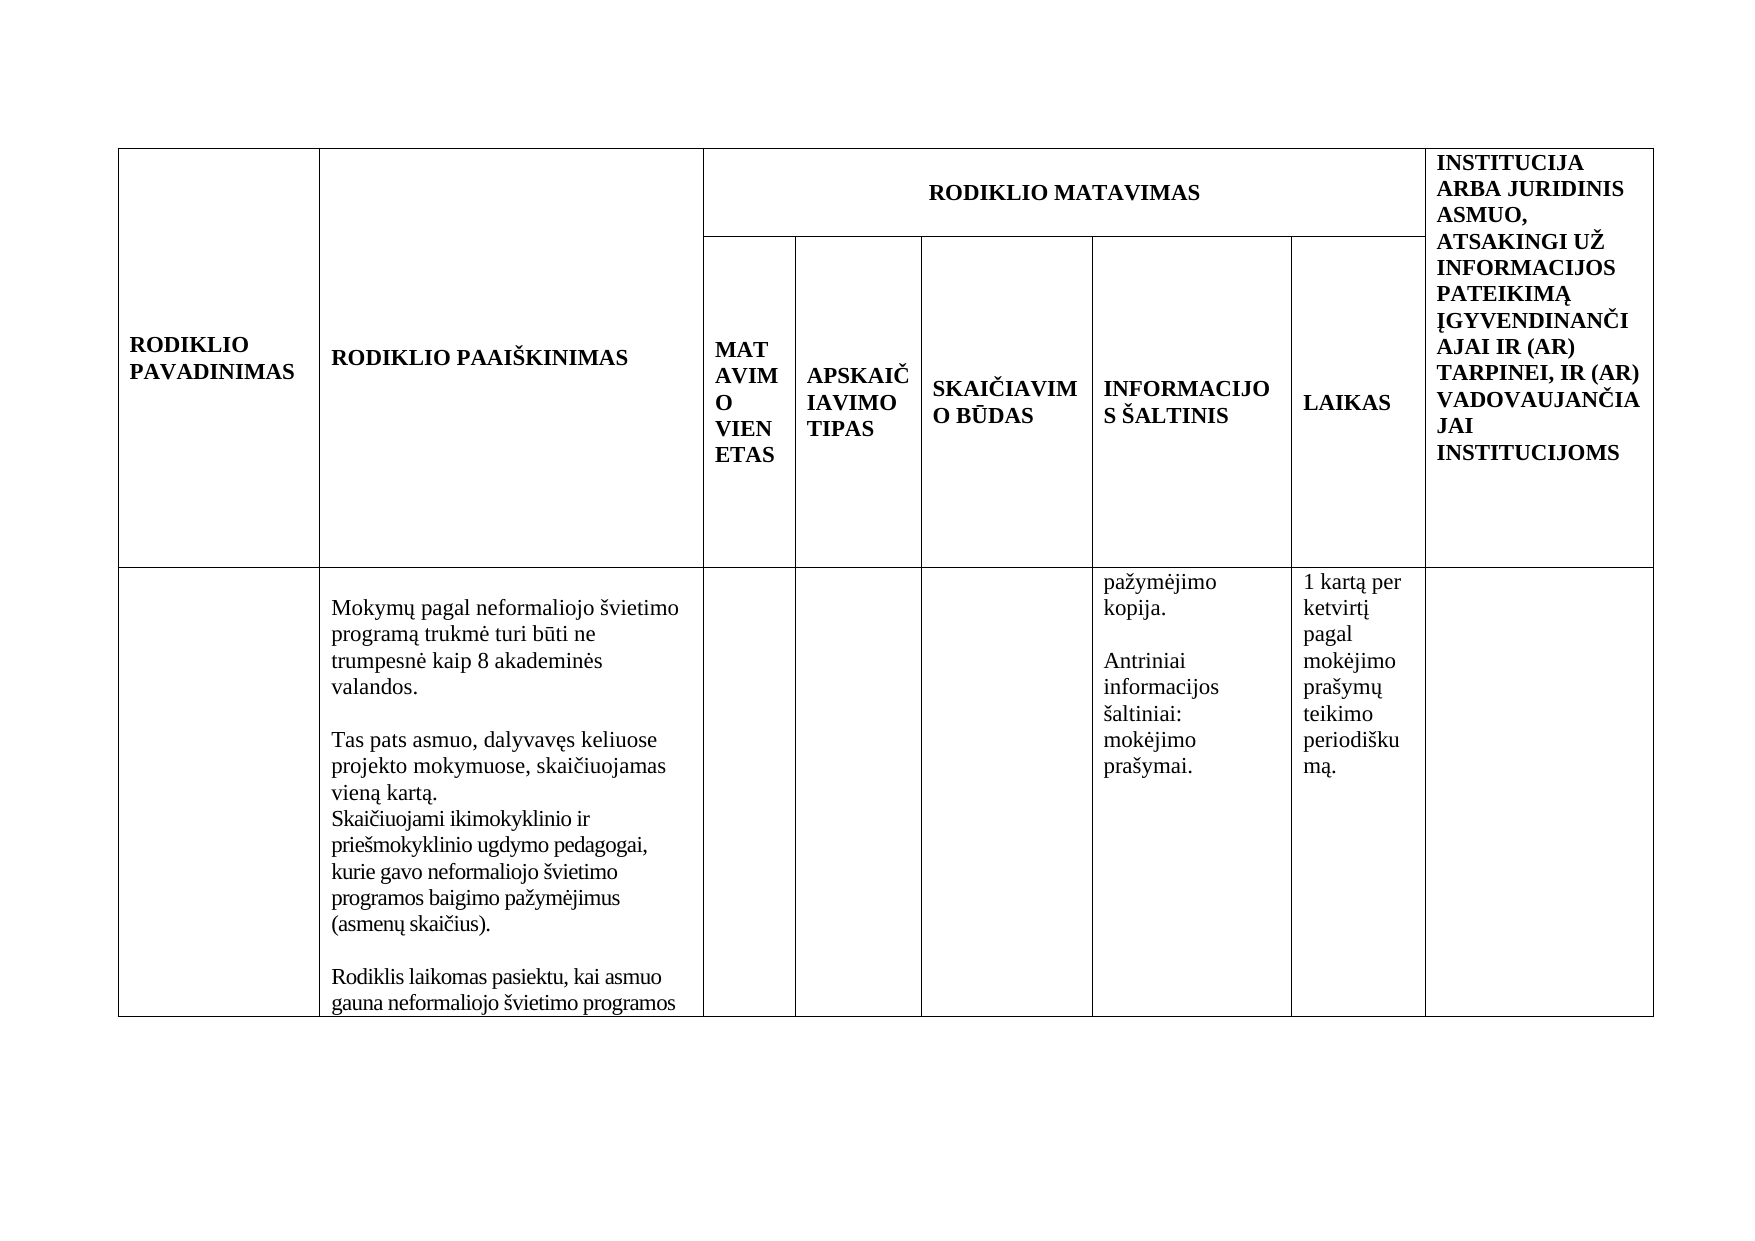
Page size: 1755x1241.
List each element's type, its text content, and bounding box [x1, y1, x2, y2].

table_cell [922, 568, 1092, 1016]
table_cell [1426, 568, 1653, 1016]
table_cell [119, 568, 319, 1016]
table_cell SKAIČIAVIMO BŪDAS [922, 237, 1092, 567]
table_cell [796, 568, 921, 1016]
table_header RODIKLIO PAAIŠKINIMAS [320, 149, 703, 567]
table_cell LAIKAS [1292, 237, 1425, 567]
table_cell 1 kartą per ketvirtį pagal mokėjimo prašymų teikimo periodiškumą. [1292, 568, 1425, 1016]
table_header Institucija arba juridinis asmuo, atsakingi už informacijos pateikimą ĮGYVENDINANČIAJAI IR (AR) TARPINEI, IR (AR) VADOVAUJANČIAJAI INSTITUCIJOMS [1426, 149, 1653, 567]
table_cell INFORMACIJOS ŠALTINIS [1093, 237, 1291, 567]
table_header RODIKLIO PAVADINIMAS [119, 149, 319, 567]
table_cell APSKAIČIAVIMO TIPAS [796, 237, 921, 567]
table_header RODIKLIO MATAVIMAS [704, 149, 1425, 236]
table_cell Mokymų pagal neformaliojo švietimo programą trukmė turi būti ne trumpesnė kaip 8 akademinės valandos. Tas pats asmuo, dalyvavęs keliuose projekto mokymuose, skaičiuojamas vieną kartą. Skaičiuojami ikimokyklinio ir priešmokyklinio ugdymo pedagogai, kurie gavo neformaliojo švietimo programos baigimo pažymėjimus (asmenų skaičius). Rodiklis laikomas pasiektu, kai asmuo gauna neformaliojo švietimo programos [320, 568, 703, 1016]
table_cell [704, 568, 795, 1016]
table_cell MATAVIMO VIENETAS [704, 237, 795, 567]
table_cell pažymėjimo kopija. Antriniai informacijos šaltiniai: mokėjimo prašymai. [1093, 568, 1291, 1016]
